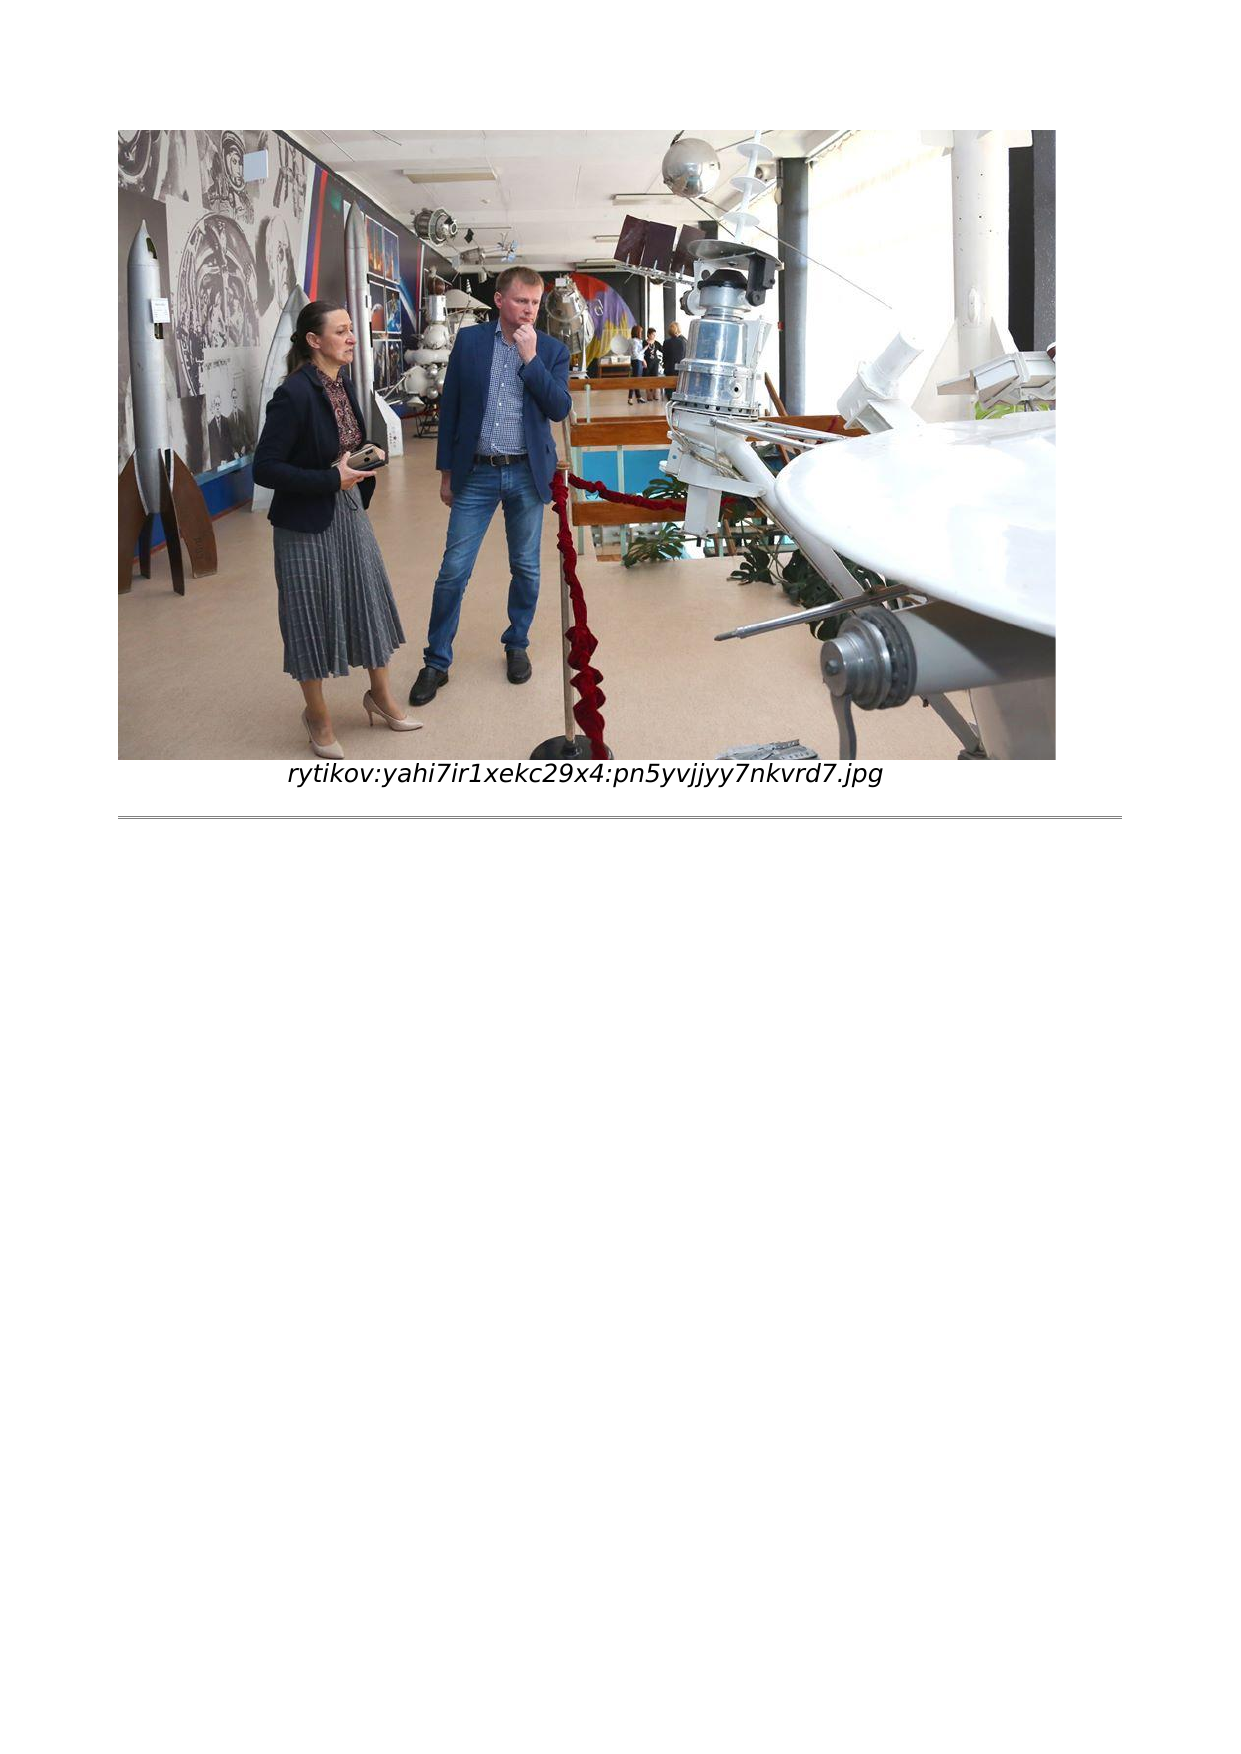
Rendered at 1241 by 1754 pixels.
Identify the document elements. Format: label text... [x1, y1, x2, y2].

text rytikov:yahi7ir1xekc29x4:pn5yvjjyy7nkvrd7.jpg [118, 760, 1056, 789]
picture [118, 130, 1056, 760]
